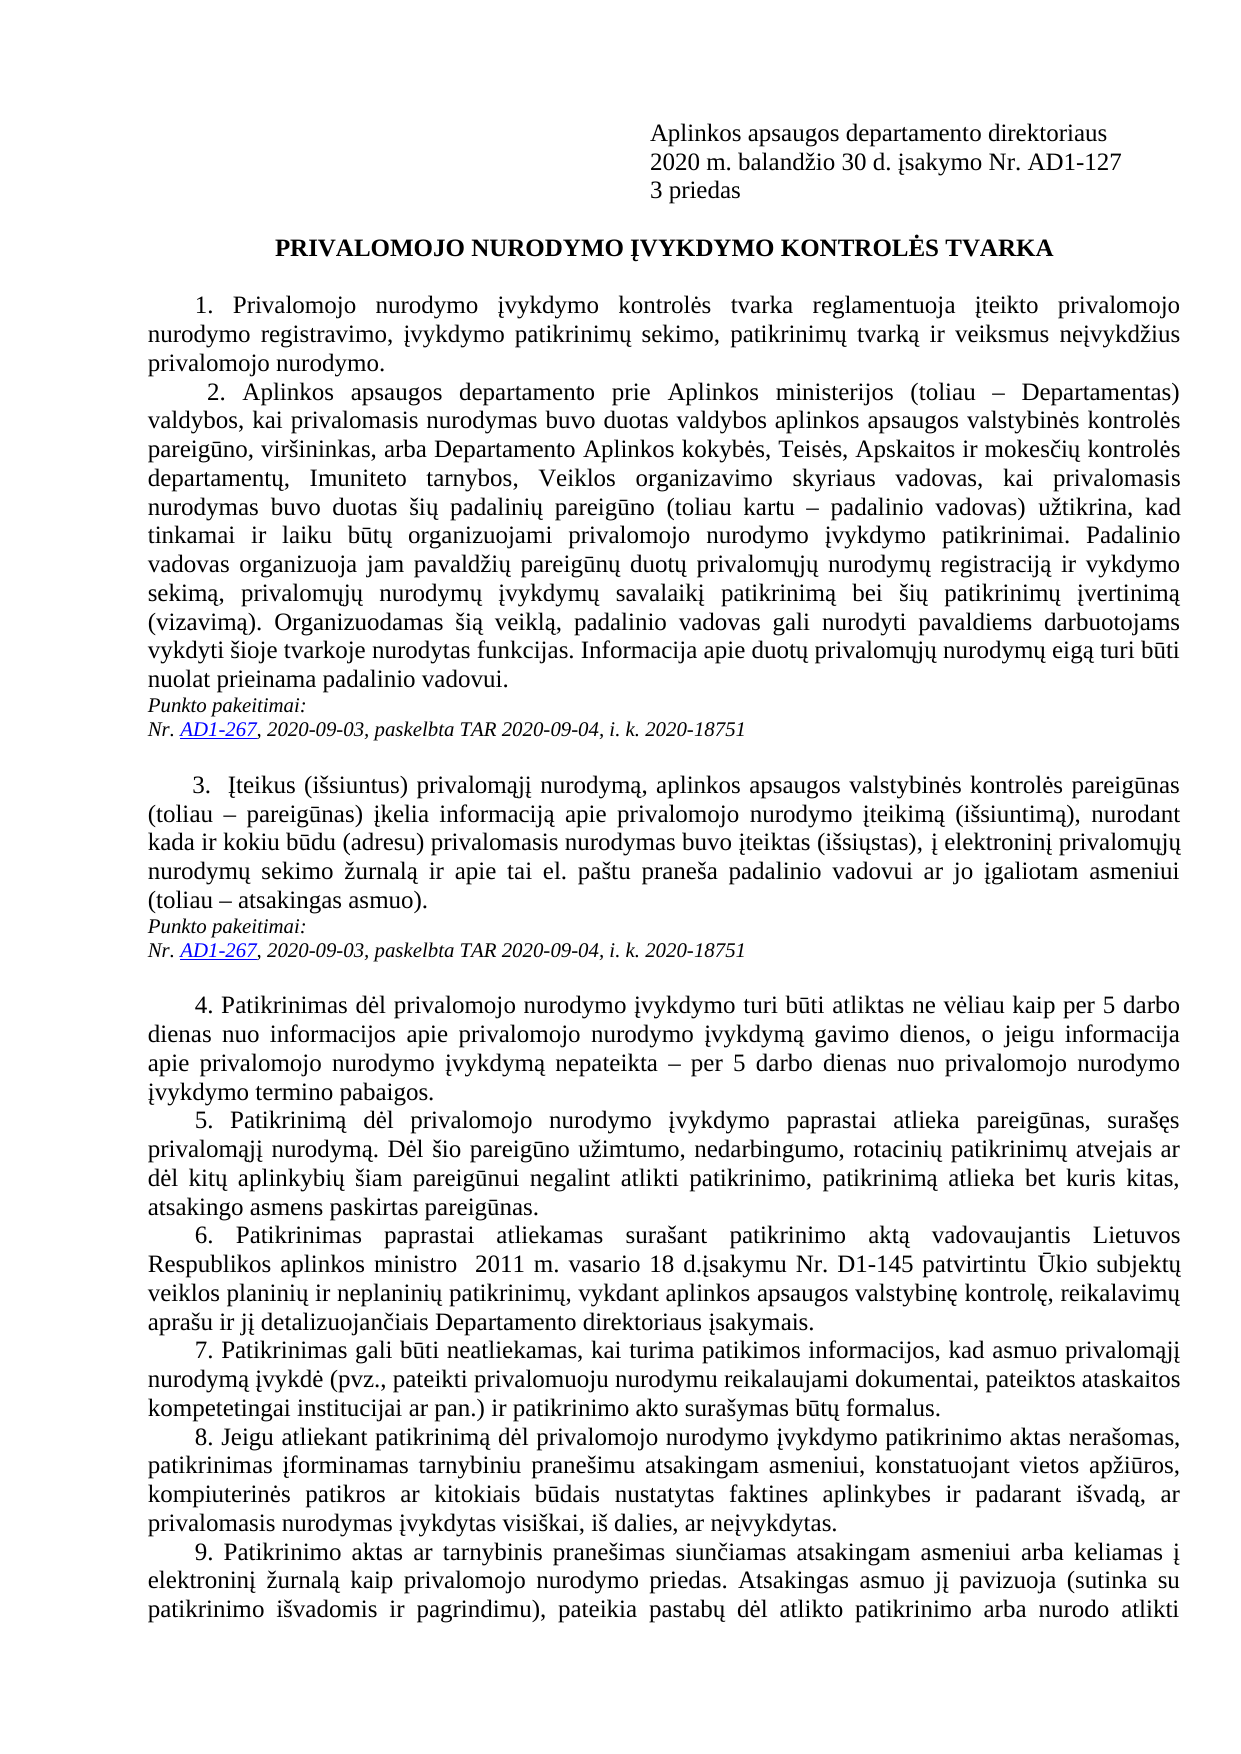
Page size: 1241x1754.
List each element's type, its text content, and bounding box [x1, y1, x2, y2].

text 2. Aplinkos apsaugos departamento prie Aplinkos ministerijos (toliau – Departamentas) valdybos, kai privalomasis nurodymas buvo duotas valdybos aplinkos apsaugos valstybinės kontrolės pareigūno, viršininkas, arba Departamento Aplinkos kokybės, Teisės, Apskaitos ir mokesčių kontrolės departamentų, Imuniteto tarnybos, Veiklos organizavimo skyriaus vadovas, kai privalomasis nurodymas buvo duotas šių padalinių pareigūno (toliau kartu – padalinio vadovas) užtikrina, kad tinkamai ir laiku būtų organizuojami privalomojo nurodymo įvykdymo patikrinimai. Padalinio vadovas organizuoja jam pavaldžių pareigūnų duotų privalomųjų nurodymų registraciją ir vykdymo sekimą, privalomųjų nurodymų įvykdymų savalaikį patikrinimą bei šių patikrinimų įvertinimą (vizavimą). Organizuodamas šią veiklą, padalinio vadovas gali nurodyti pavaldiems darbuotojams vykdyti šioje tvarkoje nurodytas funkcijas. Informacija apie duotų privalomųjų nurodymų eigą turi būti nuolat prieinama padalinio vadovui. [148, 377, 1181, 693]
text PRIVALOMOJO NURODYMO ĮVYKDYMO KONTROLĖS TVARKA [148, 233, 1181, 262]
text 4. Patikrinimas dėl privalomojo nurodymo įvykdymo turi būti atliktas ne vėliau kaip per 5 darbo dienas nuo informacijos apie privalomojo nurodymo įvykdymą gavimo dienos, o jeigu informacija apie privalomojo nurodymo įvykdymą nepateikta – per 5 darbo dienas nuo privalomojo nurodymo įvykdymo termino pabaigos. [148, 991, 1181, 1106]
text 3. Įteikus (išsiuntus) privalomąjį nurodymą, aplinkos apsaugos valstybinės kontrolės pareigūnas (toliau – pareigūnas) įkelia informaciją apie privalomojo nurodymo įteikimą (išsiuntimą), nurodant kada ir kokiu būdu (adresu) privalomasis nurodymas buvo įteiktas (išsiųstas), į elektroninį privalomųjų nurodymų sekimo žurnalą ir apie tai el. paštu praneša padalinio vadovui ar jo įgaliotam asmeniui (toliau – atsakingas asmuo). [148, 770, 1181, 914]
text 9. Patikrinimo aktas ar tarnybinis pranešimas siunčiamas atsakingam asmeniui arba keliamas į elektroninį žurnalą kaip privalomojo nurodymo priedas. Atsakingas asmuo jį pavizuoja (sutinka su patikrinimo išvadomis ir pagrindimu), pateikia pastabų dėl atlikto patikrinimo arba nurodo atlikti [148, 1537, 1181, 1623]
text Aplinkos apsaugos departamento direktoriaus [650, 118, 1181, 147]
text Punkto pakeitimai: [148, 693, 1181, 717]
text 1. Privalomojo nurodymo įvykdymo kontrolės tvarka reglamentuoja įteikto privalomojo nurodymo registravimo, įvykdymo patikrinimų sekimo, patikrinimų tvarką ir veiksmus neįvykdžius privalomojo nurodymo. [148, 291, 1181, 377]
text 7. Patikrinimas gali būti neatliekamas, kai turima patikimos informacijos, kad asmuo privalomąjį nurodymą įvykdė (pvz., pateikti privalomuoju nurodymu reikalaujami dokumentai, pateiktos ataskaitos kompetetingai institucijai ar pan.) ir patikrinimo akto surašymas būtų formalus. [148, 1336, 1181, 1422]
text 8. Jeigu atliekant patikrinimą dėl privalomojo nurodymo įvykdymo patikrinimo aktas nerašomas, patikrinimas įforminamas tarnybiniu pranešimu atsakingam asmeniui, konstatuojant vietos apžiūros, kompiuterinės patikros ar kitokiais būdais nustatytas faktines aplinkybes ir padarant išvadą, ar privalomasis nurodymas įvykdytas visiškai, iš dalies, ar neįvykdytas. [148, 1422, 1181, 1537]
text 6. Patikrinimas paprastai atliekamas surašant patikrinimo aktą vadovaujantis Lietuvos Respublikos aplinkos ministro 2011 m. vasario 18 d.įsakymu Nr. D1-145 patvirtintu Ūkio subjektų veiklos planinių ir neplaninių patikrinimų, vykdant aplinkos apsaugos valstybinę kontrolę, reikalavimų aprašu ir jį detalizuojančiais Departamento direktoriaus įsakymais. [148, 1221, 1181, 1336]
text 3 priedas [650, 176, 1181, 204]
text Punkto pakeitimai: [148, 914, 1181, 938]
text Nr. AD1-267, 2020-09-03, paskelbta TAR 2020-09-04, i. k. 2020-18751 [148, 938, 1181, 962]
text 2020 m. balandžio 30 d. įsakymo Nr. AD1-127 [650, 147, 1181, 176]
text 5. Patikrinimą dėl privalomojo nurodymo įvykdymo paprastai atlieka pareigūnas, surašęs privalomąjį nurodymą. Dėl šio pareigūno užimtumo, nedarbingumo, rotacinių patikrinimų atvejais ar dėl kitų aplinkybių šiam pareigūnui negalint atlikti patikrinimo, patikrinimą atlieka bet kuris kitas, atsakingo asmens paskirtas pareigūnas. [148, 1106, 1181, 1221]
text Nr. AD1-267, 2020-09-03, paskelbta TAR 2020-09-04, i. k. 2020-18751 [148, 717, 1181, 741]
